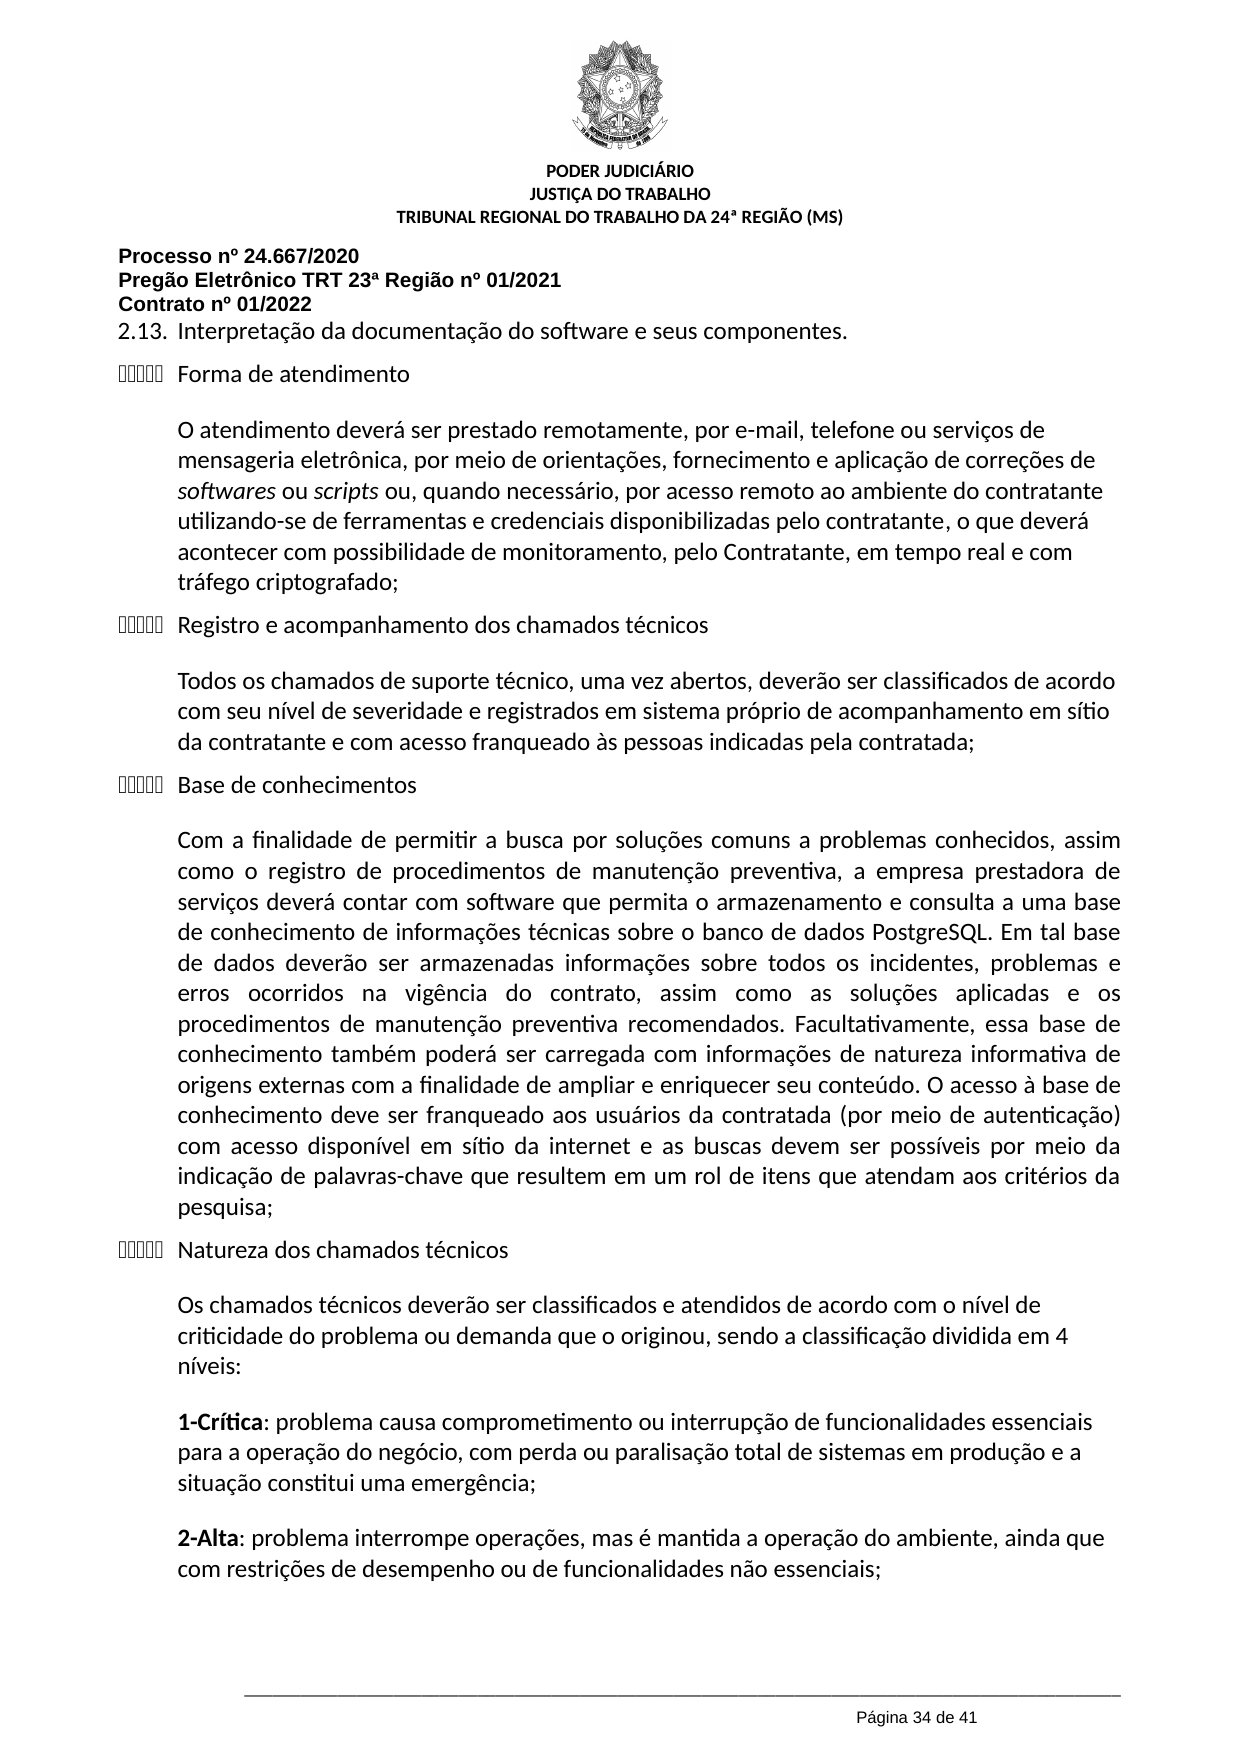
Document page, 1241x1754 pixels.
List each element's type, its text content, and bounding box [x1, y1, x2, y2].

subtitle Com a finalidade de permitir a busca por soluções comuns a problemas conhecidos, assim como o registro de procedimentos de manutenção preventiva, a empresa prestadora de serviços deverá contar com software que permita o armazenamento e consulta a uma base de conhecimento de informações técnicas sobre o banco de dados PostgreSQL. Em tal base de dados deverão ser armazenadas informações sobre todos os incidentes, problemas e erros ocorridos na vigência do contrato, assim como as soluções aplicadas e os procedimentos de manutenção preventiva recomendados. Facultativamente, essa base de conhecimento também poderá ser carregada com informações de natureza informativa de origens externas com a finalidade de ampliar e enriquecer seu conteúdo. O acesso à base de conhecimento deve ser franqueado aos usuários da contratada (por meio de autenticação) com acesso disponível em sítio da internet e as buscas devem ser possíveis por meio da indicação de palavras-chave que resultem em um rol de itens que atendam aos critérios da pesquisa; [129, 824, 1122, 1221]
subtitle Forma de atendimento [118, 358, 1122, 389]
subtitle Natureza dos chamados técnicos [118, 1234, 1122, 1264]
picture [569, 37, 671, 152]
subtitle 1-Crítica: problema causa comprometimento ou interrupção de funcionalidades essenciais para a operação do negócio, com perda ou paralisação total de sistemas em produção e a situação constitui uma emergência; [129, 1406, 1122, 1497]
subtitle O atendimento deverá ser prestado remotamente, por e-mail, telefone ou serviços de mensageria eletrônica, por meio de orientações, fornecimento e aplicação de correções de softwares ou scripts ou, quando necessário, por acesso remoto ao ambiente do contratante utilizando-se de ferramentas e credenciais disponibilizadas pelo contratante, o que deverá acontecer com possibilidade de monitoramento, pelo Contratante, em tempo real e com tráfego criptografado; [129, 414, 1122, 597]
subtitle Base de conhecimentos [118, 769, 1122, 799]
subtitle Interpretação da documentação do software e seus componentes. [117, 315, 1122, 346]
subtitle Todos os chamados de suporte técnico, uma vez abertos, deverão ser classificados de acordo com seu nível de severidade e registrados em sistema próprio de acompanhamento em sítio da contratante e com acesso franqueado às pessoas indicadas pela contratada; [129, 665, 1122, 757]
subtitle 2-Alta: problema interrompe operações, mas é mantida a operação do ambiente, ainda que com restrições de desempenho ou de funcionalidades não essenciais; [129, 1522, 1122, 1583]
subtitle Registro e acompanhamento dos chamados técnicos [118, 609, 1122, 640]
subtitle Os chamados técnicos deverão ser classificados e atendidos de acordo com o nível de criticidade do problema ou demanda que o originou, sendo a classificação dividida em 4 níveis: [129, 1289, 1122, 1381]
